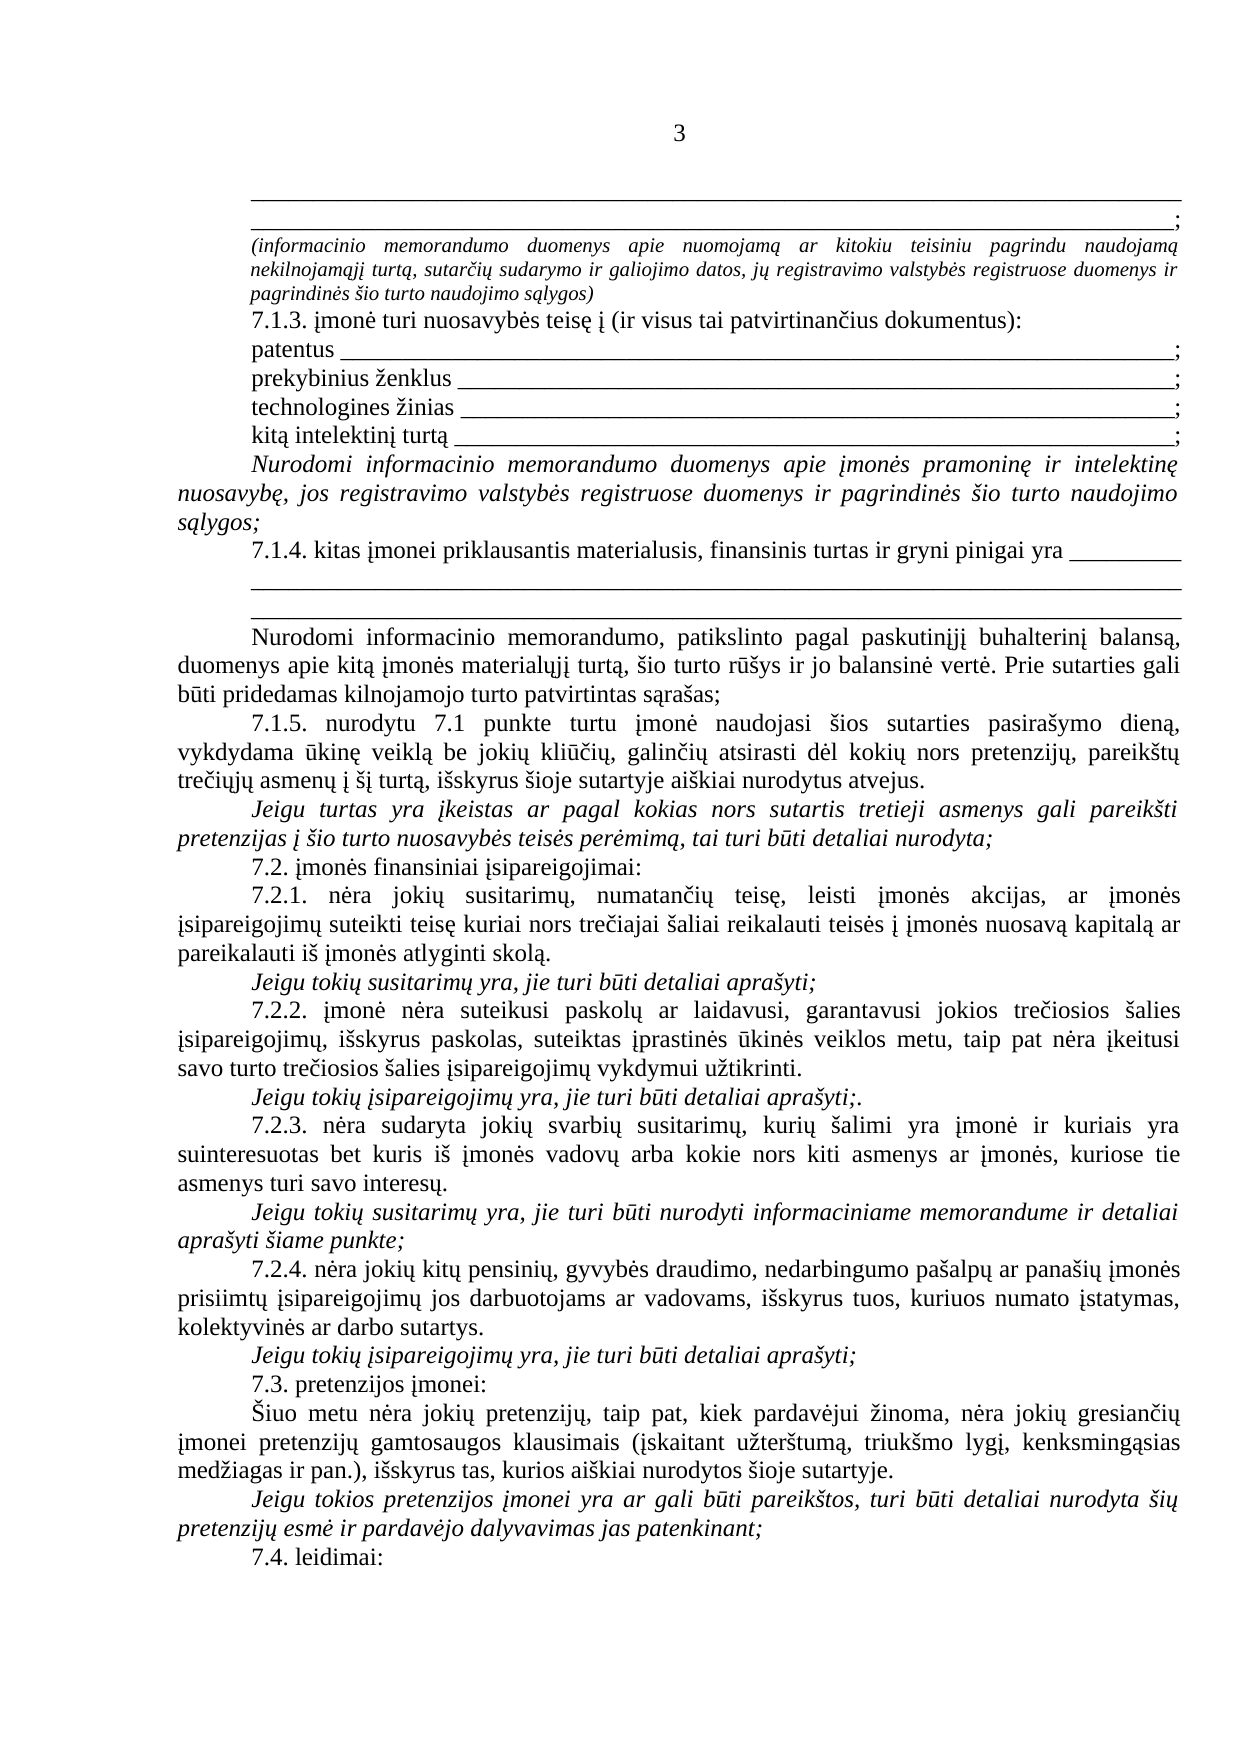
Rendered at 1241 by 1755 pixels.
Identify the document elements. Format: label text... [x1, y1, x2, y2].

text 7.1.3. įmonė turi nuosavybės teisę į (ir visus tai patvirtinančius dokumentus): [177, 305, 1181, 334]
text 7.4. leidimai: [177, 1542, 1181, 1570]
text Šiuo metu nėra jokių pretenzijų, taip pat, kiek pardavėjui žinoma, nėra jokių gresiančių įmonei pretenzijų gamtosaugos klausimais (įskaitant užterštumą, triukšmo lygį, kenksmingąsias medžiagas ir pan.), išskyrus tas, kurios aiškiai nurodytos šioje sutartyje. [177, 1398, 1181, 1484]
text ; [177, 204, 1181, 233]
text Jeigu tokių įsipareigojimų yra, jie turi būti detaliai aprašyti; [177, 1340, 1181, 1369]
text Jeigu tokių susitarimų yra, jie turi būti nurodyti informaciniame memorandume ir detaliai aprašyti šiame punkte; [177, 1197, 1181, 1254]
text Jeigu tokios pretenzijos įmonei yra ar gali būti pareikštos, turi būti detaliai nurodyta šių pretenzijų esmė ir pardavėjo dalyvavimas jas patenkinant; [177, 1484, 1181, 1542]
text 7.2.4. nėra jokių kitų pensinių, gyvybės draudimo, nedarbingumo pašalpų ar panašių įmonės prisiimtų įsipareigojimų jos darbuotojams ar vadovams, išskyrus tuos, kuriuos numato įstatymas, kolektyvinės ar darbo sutartys. [177, 1254, 1181, 1340]
text kitą intelektinį turtą ; [177, 420, 1181, 449]
text Jeigu turtas yra įkeistas ar pagal kokias nors sutartis tretieji asmenys gali pareikšti pretenzijas į šio turto nuosavybės teisės perėmimą, tai turi būti detaliai nurodyta; [177, 794, 1181, 852]
text patentus ; [177, 334, 1181, 363]
text (informacinio memorandumo duomenys apie nuomojamą ar kitokiu teisiniu pagrindu naudojamą nekilnojamąjį turtą, sutarčių sudarymo ir galiojimo datos, jų registravimo valstybės registruose duomenys ir pagrindinės šio turto naudojimo sąlygos) [250, 233, 1181, 305]
text Nurodomi informacinio memorandumo, patikslinto pagal paskutinįjį buhalterinį balansą, duomenys apie kitą įmonės materialųjį turtą, šio turto rūšys ir jo balansinė vertė. Prie sutarties gali būti pridedamas kilnojamojo turto patvirtintas sąrašas; [177, 622, 1181, 708]
text 7.2.1. nėra jokių susitarimų, numatančių teisę, leisti įmonės akcijas, ar įmonės įsipareigojimų suteikti teisę kuriai nors trečiajai šaliai reikalauti teisės į įmonės nuosavą kapitalą ar pareikalauti iš įmonės atlyginti skolą. [177, 880, 1181, 967]
text 7.1.5. nurodytu 7.1 punkte turtu įmonė naudojasi šios sutarties pasirašymo dieną, vykdydama ūkinę veiklą be jokių kliūčių, galinčių atsirasti dėl kokių nors pretenzijų, pareikštų trečiųjų asmenų į šį turtą, išskyrus šioje sutartyje aiškiai nurodytus atvejus. [177, 708, 1181, 794]
text Jeigu tokių susitarimų yra, jie turi būti detaliai aprašyti; [177, 967, 1181, 995]
text 7.3. pretenzijos įmonei: [177, 1369, 1181, 1398]
text technologines žinias ; [177, 392, 1181, 420]
text prekybinius ženklus ; [177, 363, 1181, 392]
text 7.2.2. įmonė nėra suteikusi paskolų ar laidavusi, garantavusi jokios trečiosios šalies įsipareigojimų, išskyrus paskolas, suteiktas įprastinės ūkinės veiklos metu, taip pat nėra įkeitusi savo turto trečiosios šalies įsipareigojimų vykdymui užtikrinti. [177, 995, 1181, 1082]
text Nurodomi informacinio memorandumo duomenys apie įmonės pramoninę ir intelektinę nuosavybę, jos registravimo valstybės registruose duomenys ir pagrindinės šio turto naudojimo sąlygos; [177, 449, 1181, 535]
text 7.2.3. nėra sudaryta jokių svarbių susitarimų, kurių šalimi yra įmonė ir kuriais yra suinteresuotas bet kuris iš įmonės vadovų arba kokie nors kiti asmenys ar įmonės, kuriose tie asmenys turi savo interesų. [177, 1110, 1181, 1197]
text Jeigu tokių įsipareigojimų yra, jie turi būti detaliai aprašyti;. [177, 1082, 1181, 1110]
text 7.2. įmonės finansiniai įsipareigojimai: [177, 852, 1181, 880]
text 7.1.4. kitas įmonei priklausantis materialusis, finansinis turtas ir gryni pinigai yra [177, 535, 1181, 564]
